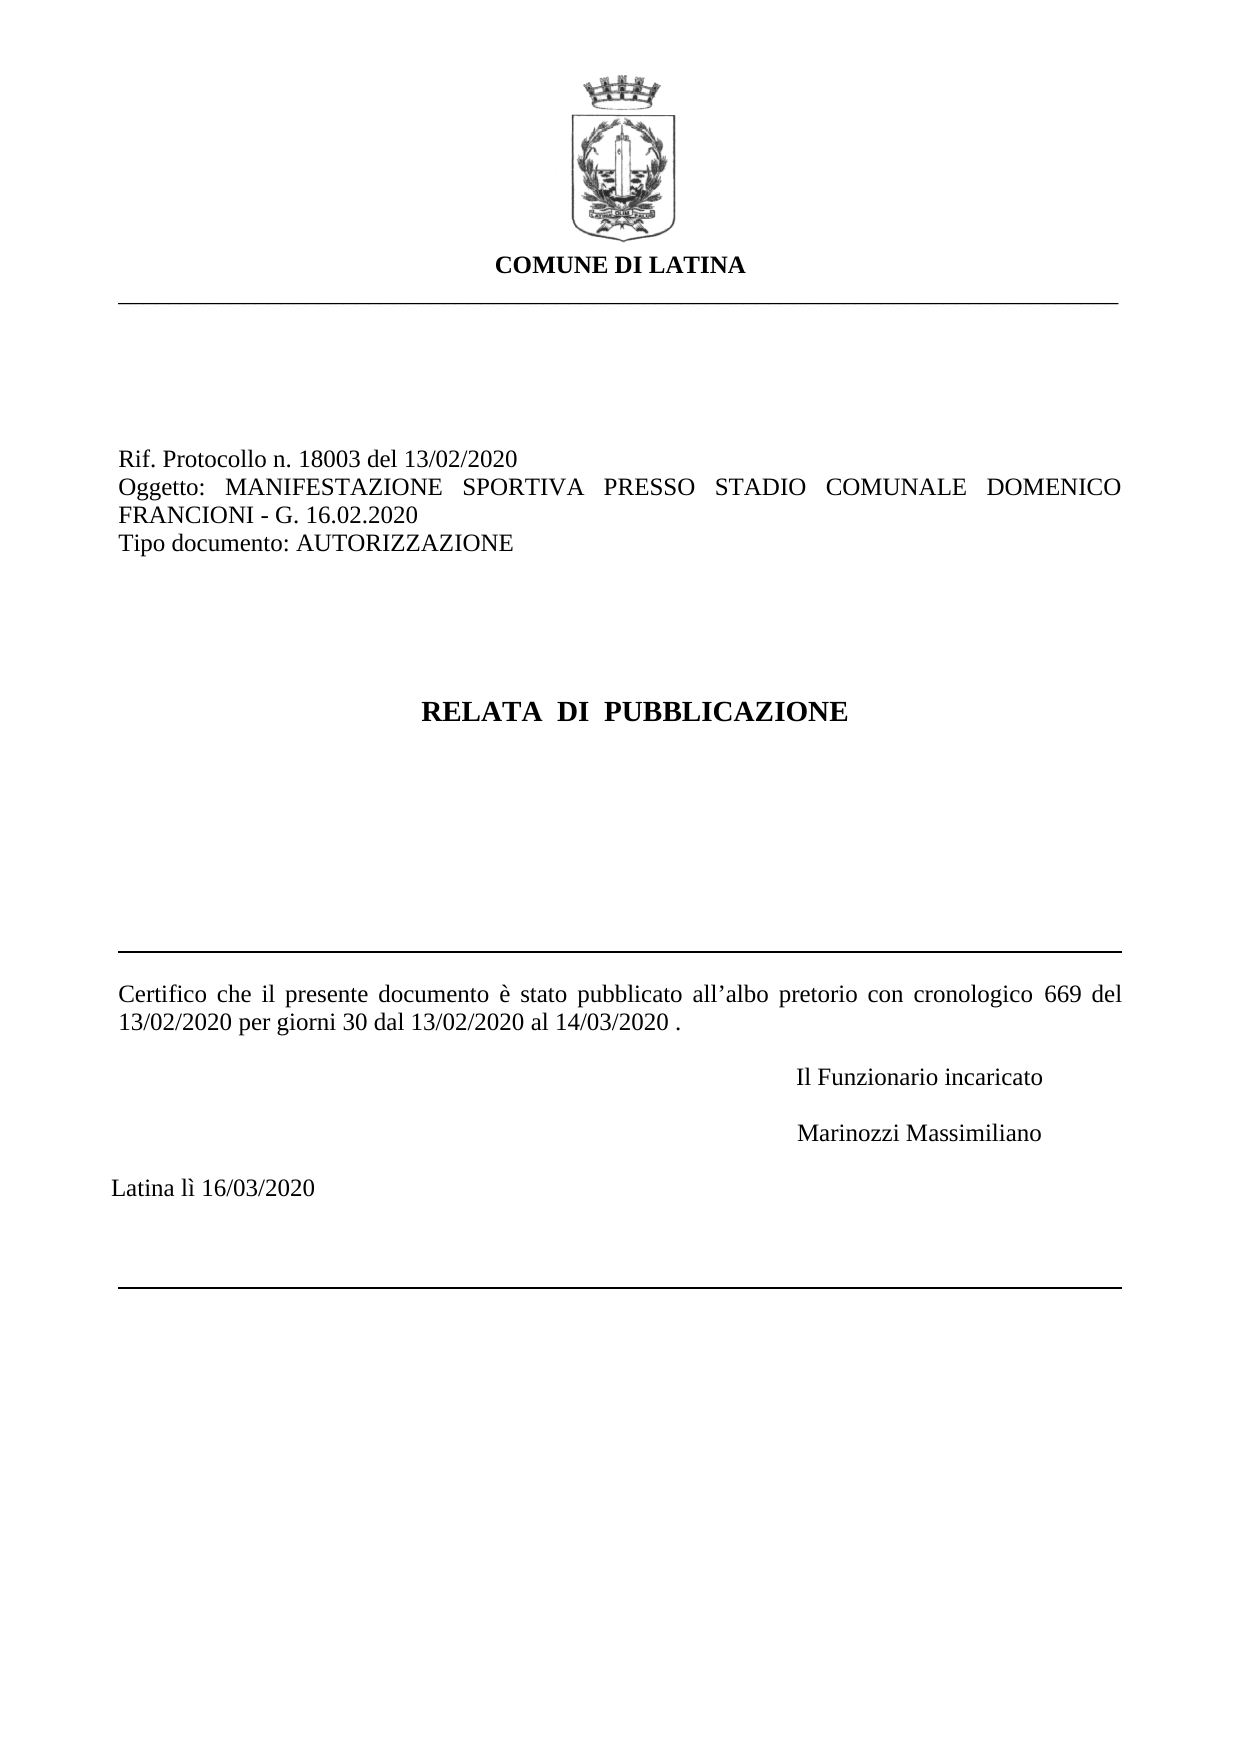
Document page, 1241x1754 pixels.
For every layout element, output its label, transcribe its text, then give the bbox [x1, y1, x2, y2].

table_cell [591, 1146, 692, 1174]
table_cell [709, 1146, 1129, 1174]
table_cell [692, 1119, 709, 1146]
table_cell Marinozzi Massimiliano [709, 1119, 1129, 1146]
table_cell [692, 1091, 709, 1119]
picture [556, 75, 685, 252]
table_cell [709, 1174, 1129, 1202]
table_header [591, 1063, 692, 1091]
table_cell [709, 1091, 1129, 1119]
text Certifico che il presente documento è stato pubblicato all’albo pretorio con cronologico 669 del 13/02/2020 per giorni 30 dal 13/02/2020 al 14/03/2020 . [118, 980, 1122, 1036]
table_cell [591, 1174, 692, 1202]
table_cell [111, 1091, 591, 1119]
text Tipo documento: AUTORIZZAZIONE [118, 529, 1122, 556]
table_cell [591, 1091, 692, 1119]
text Oggetto: MANIFESTAZIONE SPORTIVA PRESSO STADIO COMUNALE DOMENICO FRANCIONI - G. 16.02.2020 [118, 473, 1122, 529]
table_cell [111, 1119, 591, 1146]
text Rif. Protocollo n. 18003 del 13/02/2020 [118, 446, 1122, 473]
table_header [111, 1063, 591, 1091]
table_cell [692, 1174, 709, 1202]
table_header [692, 1063, 709, 1091]
table_cell [111, 1146, 591, 1174]
table_header Il Funzionario incaricato [709, 1063, 1129, 1091]
table_cell Latina lì 16/03/2020 [111, 1174, 591, 1202]
table_cell [591, 1119, 692, 1146]
table_cell [692, 1146, 709, 1174]
subtitle RELATA DI PUBBLICAZIONE [118, 695, 1122, 727]
